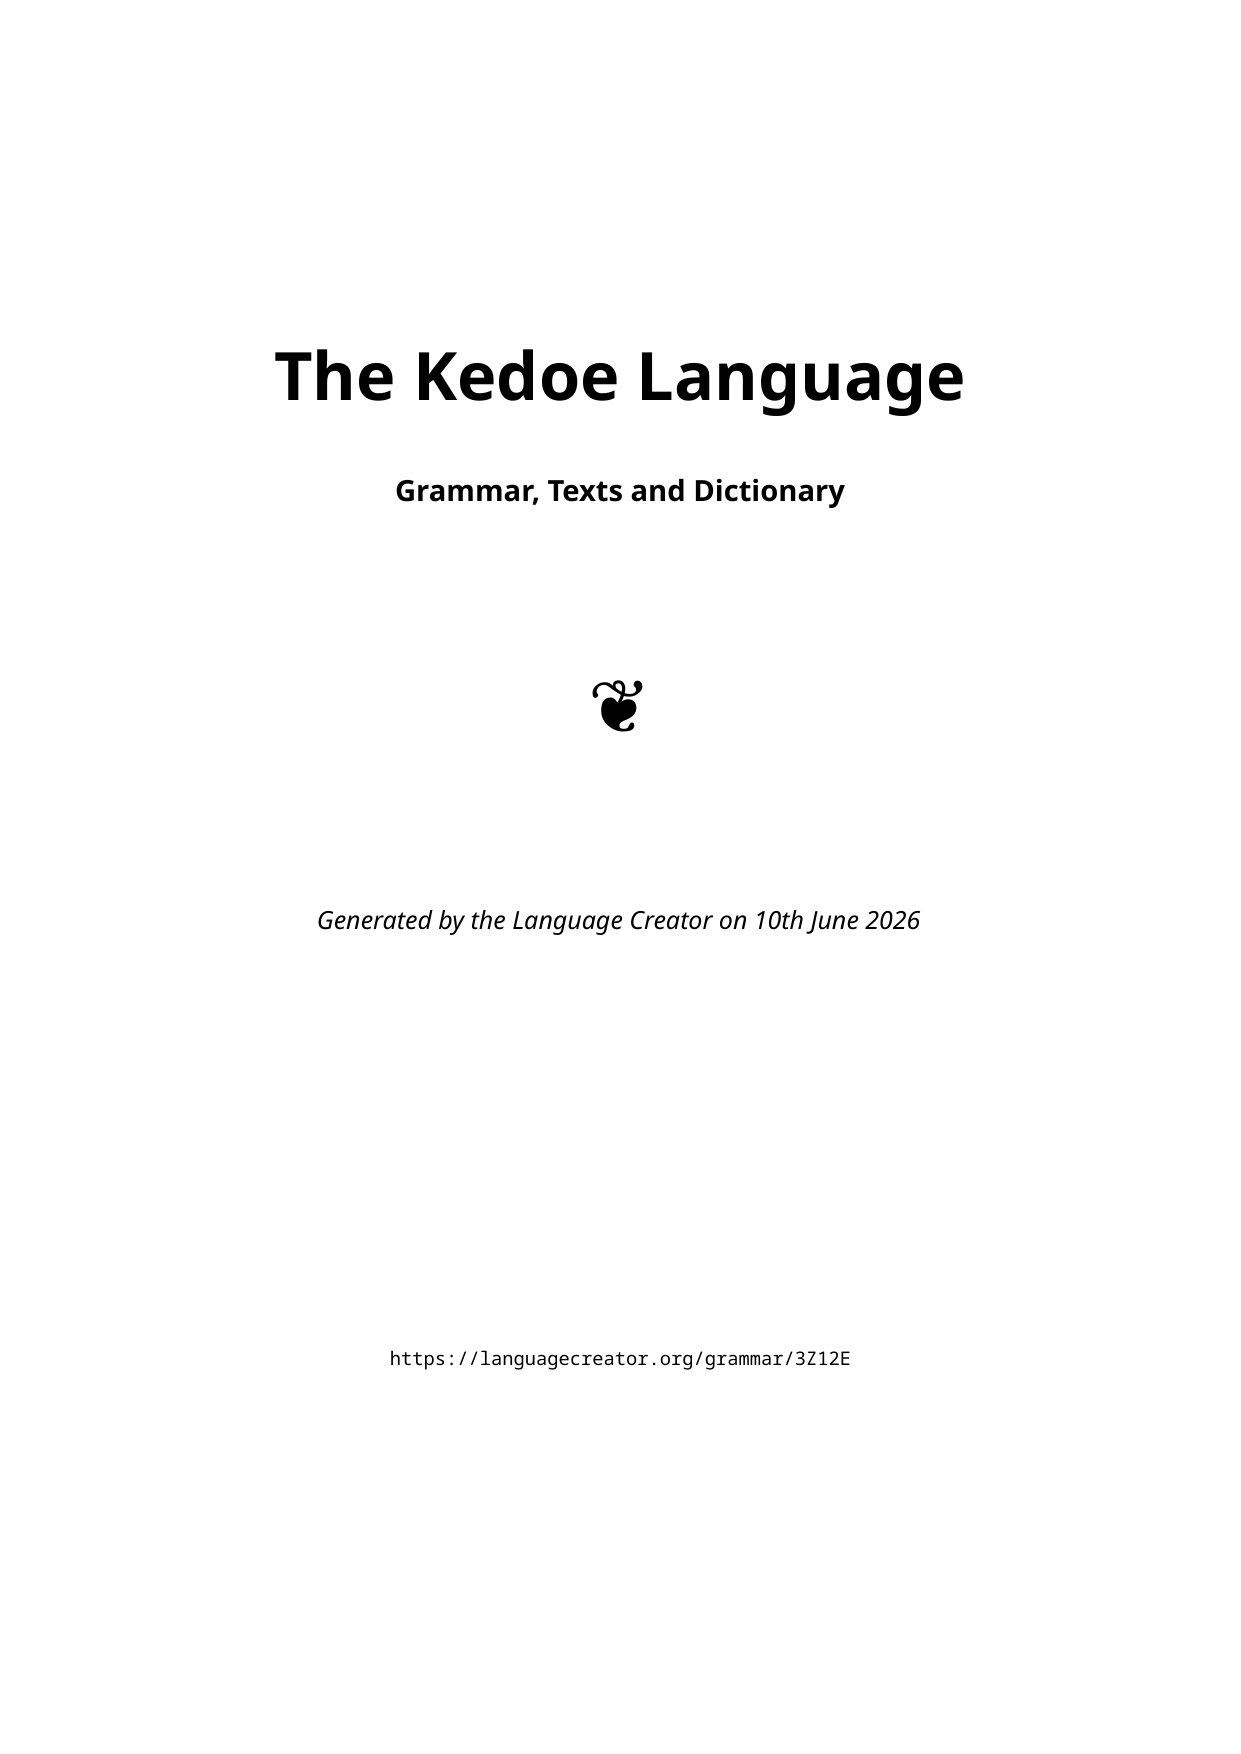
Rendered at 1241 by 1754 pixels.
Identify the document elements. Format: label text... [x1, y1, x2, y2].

text ❦ [150, 663, 1090, 749]
text Grammar, Texts and Dictionary [150, 471, 1090, 510]
text https://languagecreator.org/grammar/3Z12E [150, 1345, 1090, 1371]
text The Kedoe Language [150, 329, 1090, 419]
text Generated by the Language Creator on 10th June 2026 [150, 903, 1090, 937]
